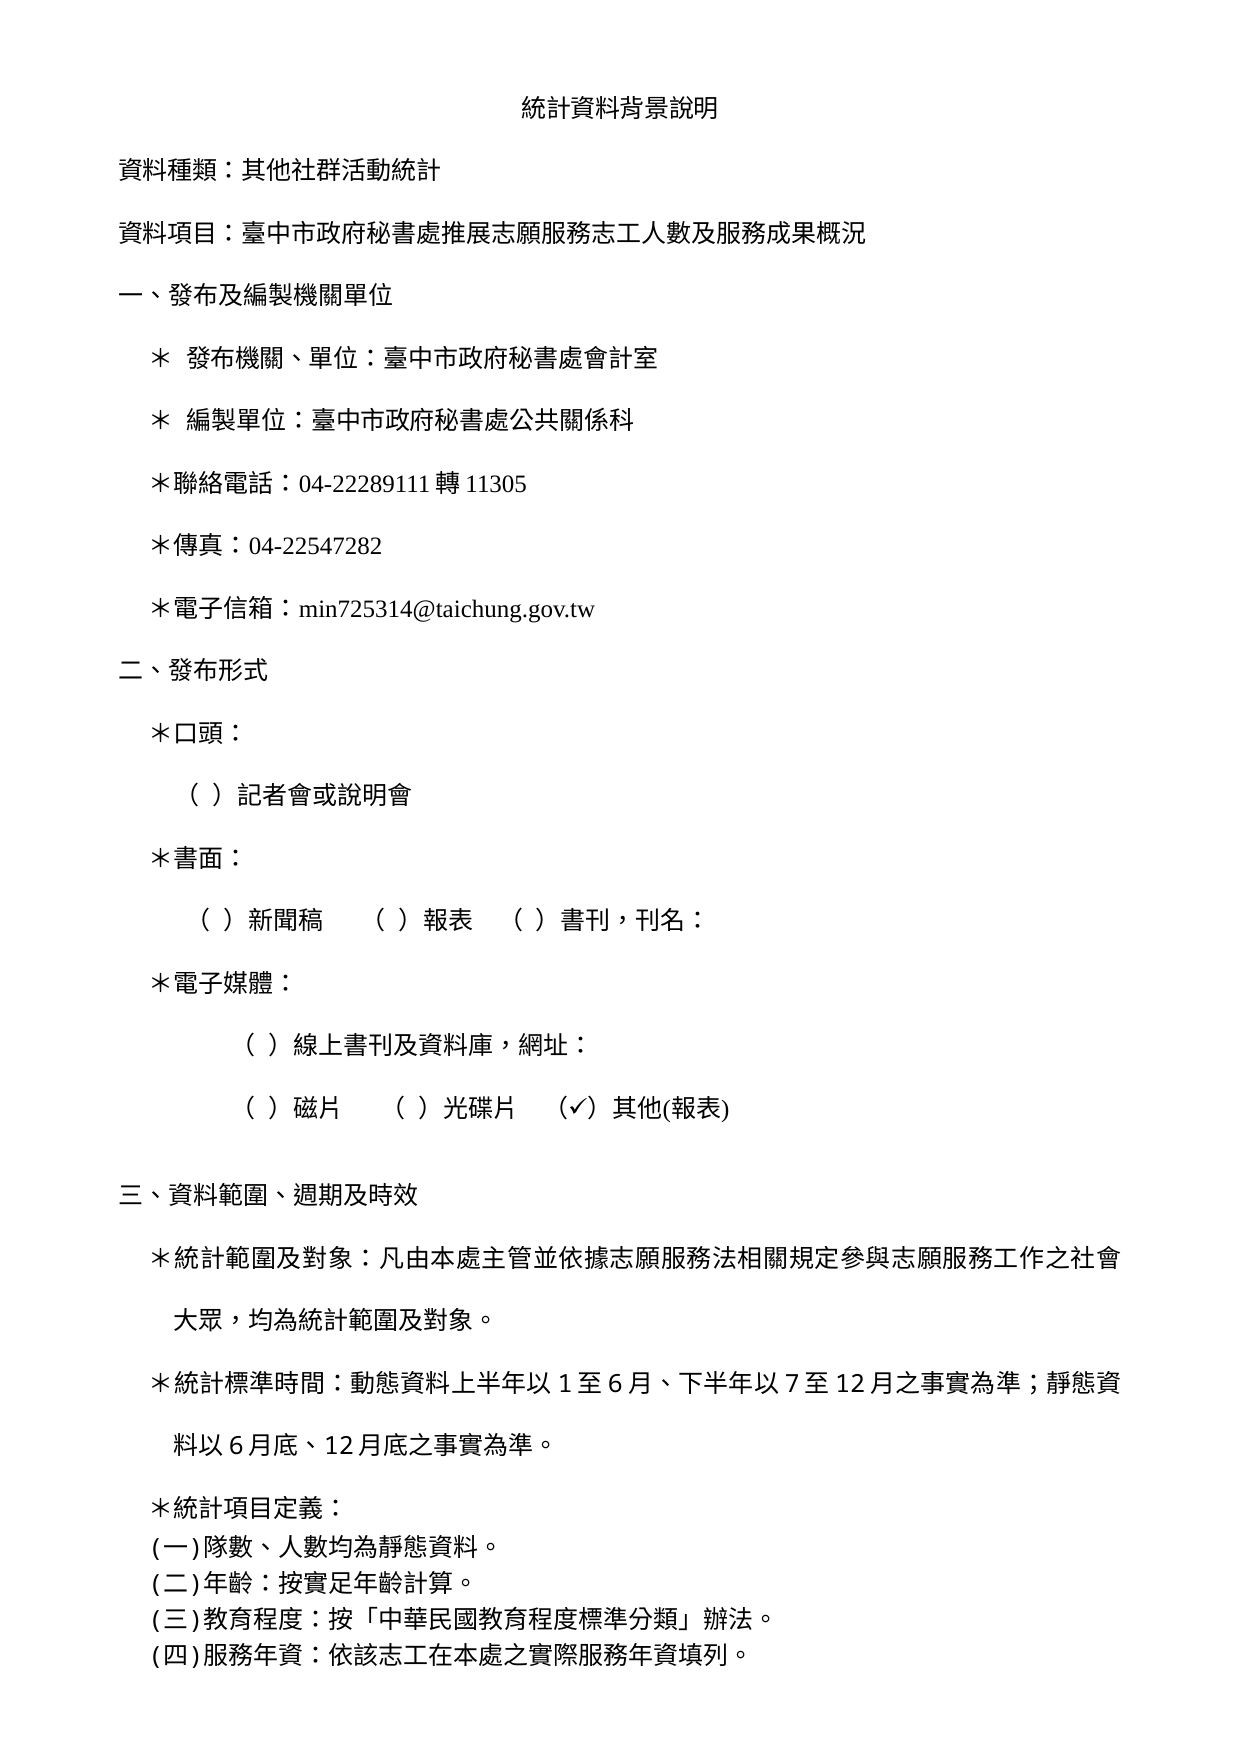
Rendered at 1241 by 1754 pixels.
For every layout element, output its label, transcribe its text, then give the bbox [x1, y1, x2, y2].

text ＊統計項目定義： [149, 1464, 1122, 1527]
text (四)服務年資：依該志工在本處之實際服務年資填列。 [118, 1636, 1122, 1672]
text （ ）線上書刊及資料庫，網址： [230, 1002, 1122, 1064]
text 一、發布及編製機關單位 [118, 252, 1122, 314]
list 發布機關、單位：臺中市政府秘書處會計室 [149, 314, 1122, 377]
text 三、資料範圍、週期及時效 [118, 1152, 1122, 1214]
text (三)教育程度：按「中華民國教育程度標準分類」辦法。 [118, 1599, 1122, 1636]
text ＊電子媒體： [149, 939, 1122, 1002]
text ＊統計標準時間：動態資料上半年以1至6月、下半年以7至12月之事實為準；靜態資料以6月底、12月底之事實為準。 [149, 1339, 1122, 1464]
text ＊統計範圍及對象：凡由本處主管並依據志願服務法相關規定參與志願服務工作之社會大眾，均為統計範圍及對象。 [149, 1214, 1122, 1339]
text ＊口頭： [149, 689, 1122, 752]
text ＊電子信箱：min725314@taichung.gov.tw [149, 564, 1122, 627]
text ＊書面： [149, 814, 1122, 877]
list 編製單位：臺中市政府秘書處公共關係科 [149, 377, 1122, 439]
text (一)隊數、人數均為靜態資料。 [118, 1527, 1122, 1563]
text ＊傳真：04-22547282 [149, 502, 1122, 564]
text 資料項目：臺中市政府秘書處推展志願服務志工人數及服務成果概況 [118, 189, 1122, 252]
text (二)年齡：按實足年齡計算。 [118, 1563, 1122, 1599]
text （ ）磁片 （ ）光碟片 （）其他(報表) [230, 1064, 1122, 1127]
text ＊聯絡電話：04-22289111轉11305 [149, 439, 1122, 502]
text 資料種類：其他社群活動統計 [118, 127, 1122, 189]
text 二、發布形式 [118, 627, 1122, 689]
text 統計資料背景說明 [118, 64, 1122, 127]
text （ ）記者會或說明會 [118, 752, 1122, 814]
text （ ）新聞稿 （ ）報表 （ ）書刊，刊名： [142, 877, 1122, 939]
